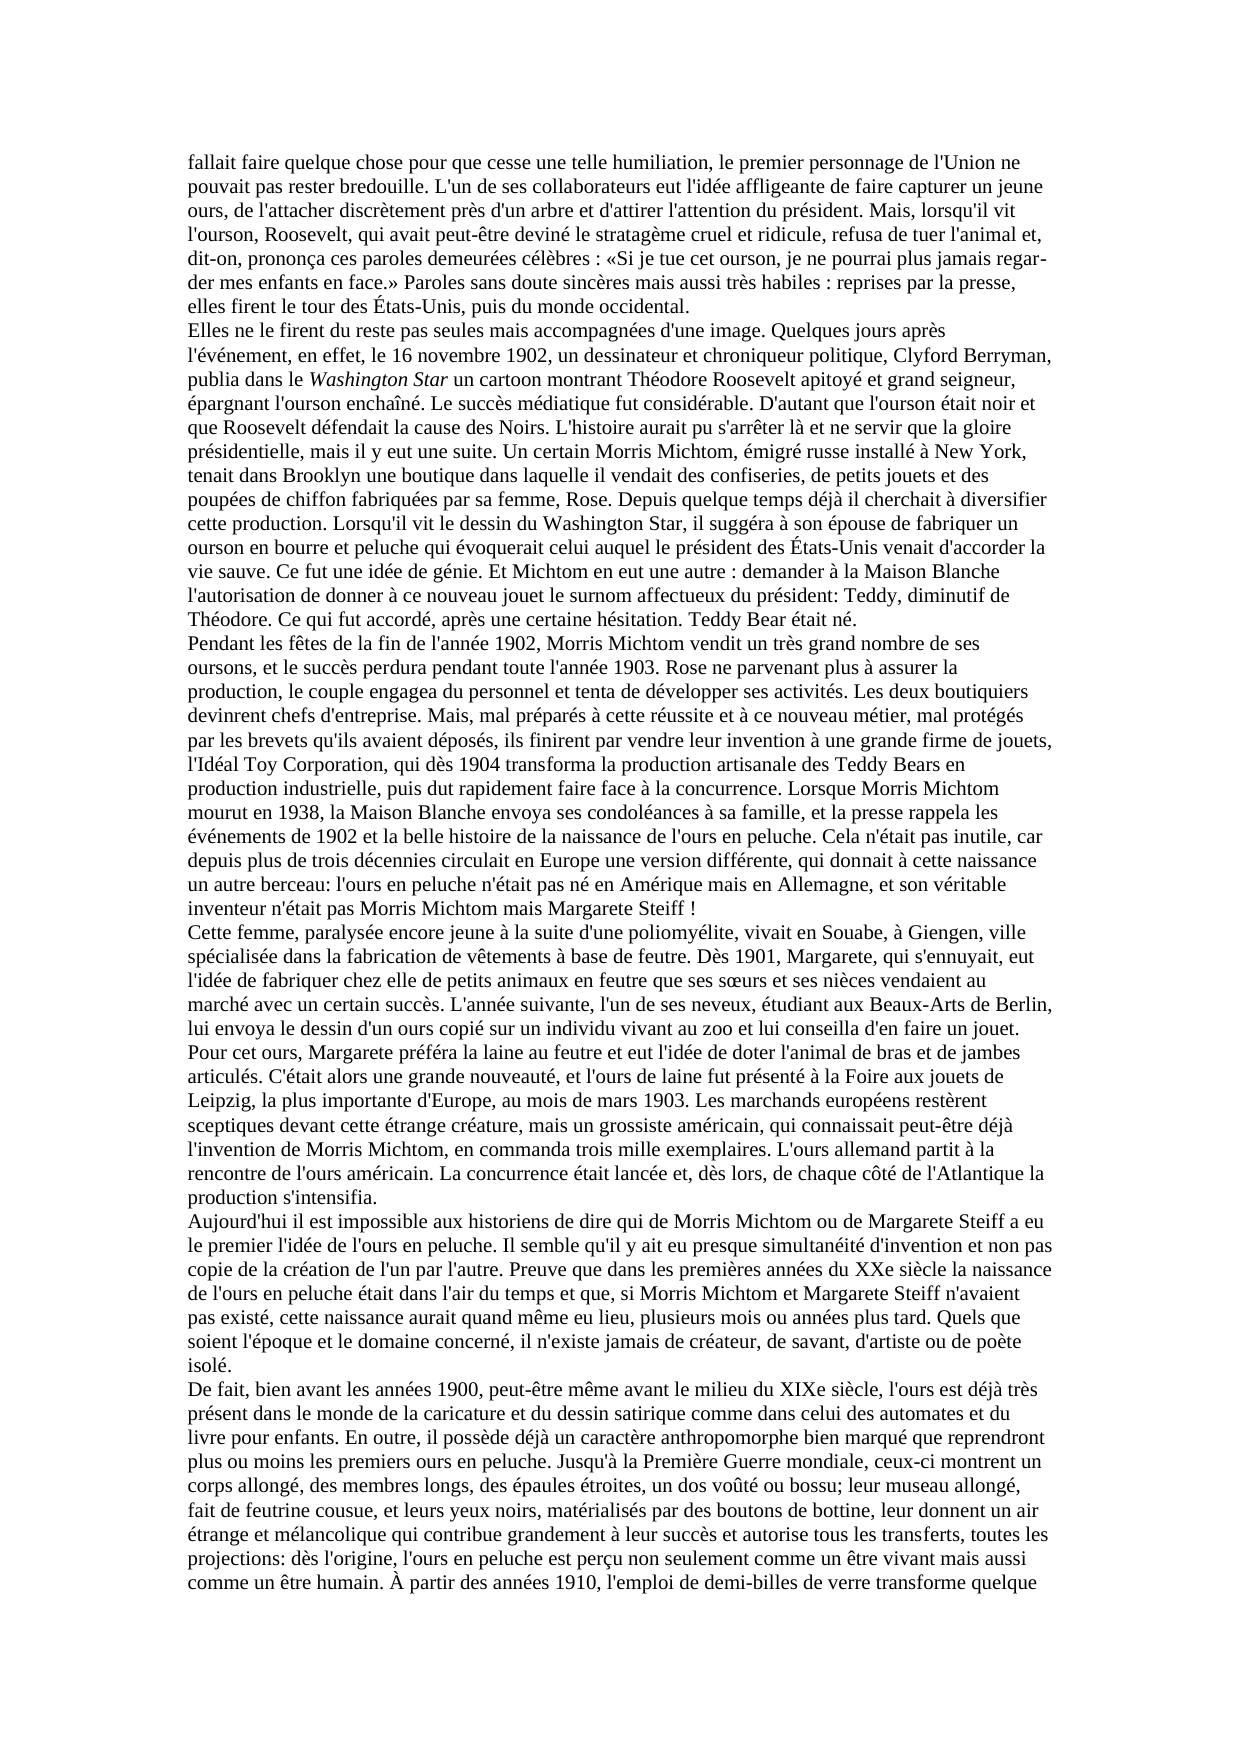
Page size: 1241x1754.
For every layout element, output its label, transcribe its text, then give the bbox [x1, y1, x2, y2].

text De fait, bien avant les années 1900, peut-être même avant le milieu du XIXe siècle, l'ours est déjà très présent dans le monde de la caricature et du dessin satirique comme dans celui des automates et du livre pour enfants. En outre, il pos­sède déjà un caractère anthropomorphe bien marqué que reprendront plus ou moins les premiers ours en peluche. Jusqu'à la Première Guerre mondiale, ceux-ci montrent un corps allongé, des membres longs, des épaules étroites, un dos voûté ou bossu; leur museau allongé, fait de feutrine cousue, et leurs yeux noirs, matérialisés par des boutons de bottine, leur donnent un air étrange et mélancolique qui contribue grandement à leur succès et autorise tous les trans­ferts, toutes les projections: dès l'origine, l'ours en peluche est perçu non seulement comme un être vivant mais aussi comme un être humain. À partir des années 1910, l'emploi de demi-billes de verre transforme quelque [187, 1377, 1053, 1594]
text Pendant les fêtes de la fin de l'année 1902, Morris Michtom vendit un très grand nombre de ses oursons, et le succès per­dura pendant toute l'année 1903. Rose ne parvenant plus à assurer la production, le couple engagea du personnel et tenta de développer ses activités. Les deux boutiquiers devinrent chefs d'entreprise. Mais, mal préparés à cette réussite et à ce nouveau métier, mal protégés par les brevets qu'ils avaient déposés, ils finirent par vendre leur invention à une grande firme de jouets, l'Idéal Toy Corporation, qui dès 1904 trans­forma la production artisanale des Teddy Bears en production industrielle, puis dut rapidement faire face à la concurrence. Lorsque Morris Michtom mourut en 1938, la Maison Blanche envoya ses condoléances à sa famille, et la presse rappela les événements de 1902 et la belle histoire de la naissance de l'ours en peluche. Cela n'était pas inutile, car depuis plus de trois décennies circulait en Europe une version différente, qui don­nait à cette naissance un autre berceau: l'ours en peluche n'était pas né en Amérique mais en Allemagne, et son véritable inventeur n'était pas Morris Michtom mais Margarete Steiff ! [187, 631, 1053, 920]
text fallait faire quelque chose pour que cesse une telle humiliation, le premier personnage de l'Union ne pouvait pas rester bredouille. L'un de ses colla­borateurs eut l'idée affligeante de faire capturer un jeune ours, de l'attacher discrètement près d'un arbre et d'attirer l'atten­tion du président. Mais, lorsqu'il vit l'ourson, Roosevelt, qui avait peut-être deviné le stratagème cruel et ridicule, refusa de tuer l'animal et, dit-on, prononça ces paroles demeurées célèbres : «Si je tue cet ourson, je ne pourrai plus jamais regar­der mes enfants en face.» Paroles sans doute sincères mais aussi très habiles : reprises par la presse, elles firent le tour des États-Unis, puis du monde occidental. [187, 150, 1053, 318]
text Aujourd'hui il est impossible aux historiens de dire qui de Morris Michtom ou de Margarete Steiff a eu le premier l'idée de l'ours en peluche. Il semble qu'il y ait eu presque simul­tanéité d'invention et non pas copie de la création de l'un par l'autre. Preuve que dans les premières années du XXe siècle la naissance de l'ours en peluche était dans l'air du temps et que, si Morris Michtom et Margarete Steiff n'avaient pas existé, cette naissance aurait quand même eu lieu, plusieurs mois ou années plus tard. Quels que soient l'époque et le domaine concerné, il n'existe jamais de créateur, de savant, d'artiste ou de poète isolé. [187, 1209, 1053, 1377]
text Cette femme, paralysée encore jeune à la suite d'une polio­myélite, vivait en Souabe, à Giengen, ville spécialisée dans la fabrication de vêtements à base de feutre. Dès 1901, Marga­rete, qui s'ennuyait, eut l'idée de fabriquer chez elle de petits animaux en feutre que ses sœurs et ses nièces vendaient au marché avec un certain succès. L'année suivante, l'un de ses neveux, étudiant aux Beaux-Arts de Berlin, lui envoya le des­sin d'un ours copié sur un individu vivant au zoo et lui conseilla d'en faire un jouet. Pour cet ours, Margarete préféra la laine au feutre et eut l'idée de doter l'animal de bras et de jambes articulés. C'était alors une grande nouveauté, et l'ours de laine fut présenté à la Foire aux jouets de Leipzig, la plus importante d'Europe, au mois de mars 1903. Les marchands européens restèrent sceptiques devant cette étrange créature, mais un grossiste américain, qui connaissait peut-être déjà l'invention de Morris Michtom, en commanda trois mille exemplaires. L'ours allemand partit à la rencontre de l'ours américain. La concurrence était lancée et, dès lors, de chaque côté de l'Atlantique la production s'intensifia. [187, 920, 1053, 1209]
text Elles ne le firent du reste pas seules mais accompagnées d'une image. Quelques jours après l'événement, en effet, le 16 novembre 1902, un dessinateur et chroniqueur politique, Clyford Berryman, publia dans le Washington Star un cartoon montrant Théodore Roosevelt apitoyé et grand seigneur, épar­gnant l'ourson enchaîné. Le succès médiatique fut considérable. D'autant que l'ourson était noir et que Roosevelt défendait la cause des Noirs. L'histoire aurait pu s'arrêter là et ne servir que la gloire présidentielle, mais il y eut une suite. Un certain Morris Michtom, émigré russe installé à New York, tenait dans Brooklyn une boutique dans laquelle il vendait des confiseries, de petits jouets et des poupées de chiffon fabriquées par sa femme, Rose. Depuis quelque temps déjà il cherchait à diver­sifier cette production. Lorsqu'il vit le dessin du Washington Star, il suggéra à son épouse de fabriquer un ourson en bourre et peluche qui évoquerait celui auquel le président des États-Unis venait d'accorder la vie sauve. Ce fut une idée de génie. Et Michtom en eut une autre : demander à la Maison Blanche l'autorisation de donner à ce nouveau jouet le surnom affec­tueux du président: Teddy, diminutif de Théodore. Ce qui fut accordé, après une certaine hésitation. Teddy Bear était né. [187, 318, 1053, 631]
